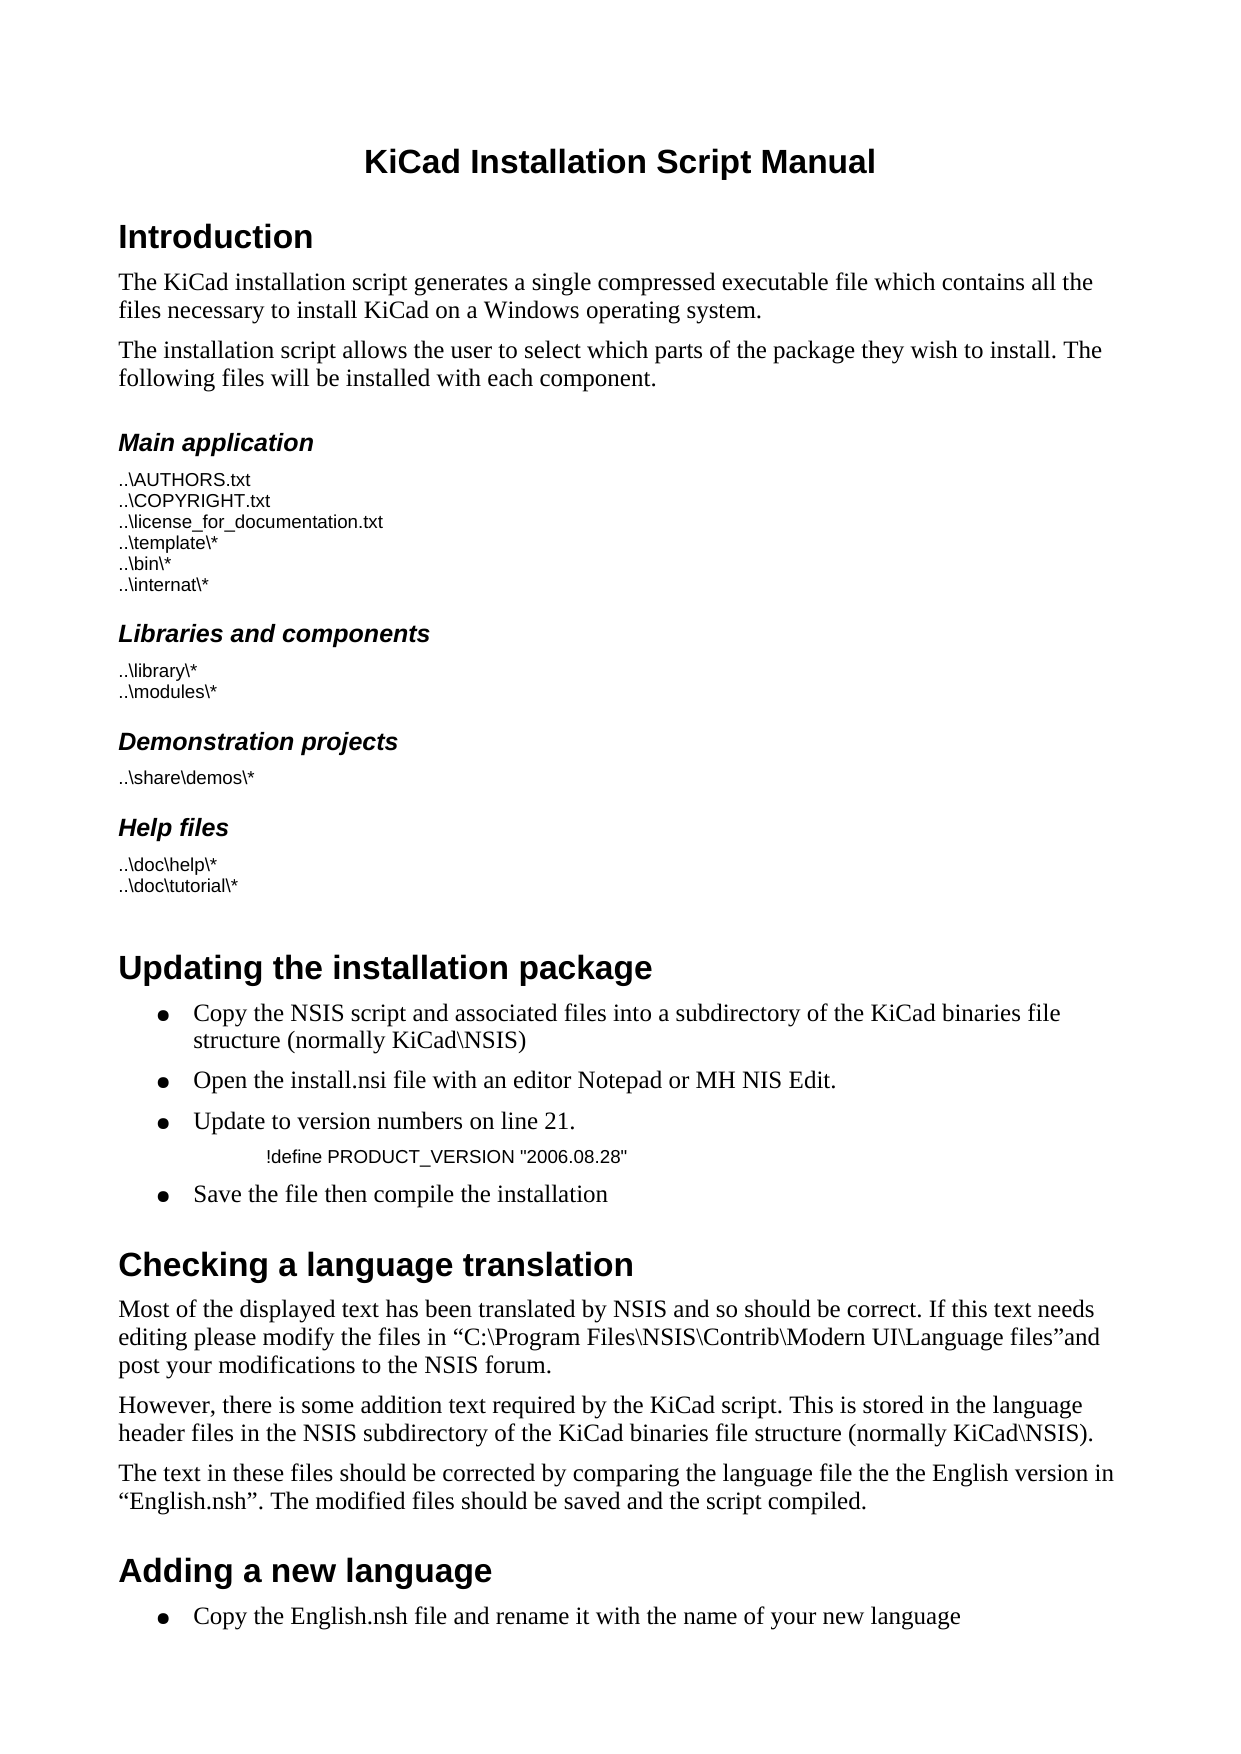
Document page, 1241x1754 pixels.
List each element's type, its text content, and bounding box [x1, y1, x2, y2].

text !define PRODUCT_VERSION "2006.08.28" [118, 1147, 1122, 1168]
text The installation script allows the user to select which parts of the package they wish to install. The following files will be installed with each component. [118, 336, 1122, 391]
subtitle Checking a language translation [118, 1246, 1122, 1283]
subtitle Updating the installation package [118, 949, 1122, 986]
subtitle KiCad Installation Script Manual [118, 143, 1122, 181]
text Most of the displayed text has been translated by NSIS and so should be correct. If this text needs editing please modify the files in “C:\Program Files\NSIS\Contrib\Modern UI\Language files”and post your modifications to the NSIS forum. [118, 1296, 1122, 1379]
text ..\AUTHORS.txt [118, 469, 1122, 490]
text ..\doc\help\* [118, 854, 1122, 875]
list Save the file then compile the installation [156, 1180, 1122, 1208]
text ..\modules\* [118, 681, 1122, 702]
text ..\COPYRIGHT.txt [118, 490, 1122, 511]
text The text in these files should be corrected by comparing the language file the the English version in “English.nsh”. The modified files should be saved and the script compiled. [118, 1459, 1122, 1514]
text However, there is some addition text required by the KiCad script. This is stored in the language header files in the NSIS subdirectory of the KiCad binaries file structure (normally KiCad\NSIS). [118, 1391, 1122, 1447]
list Copy the English.nsh file and rename it with the name of your new language [156, 1602, 1122, 1630]
text ..\license_for_documentation.txt [118, 511, 1122, 532]
subtitle Main application [118, 429, 1122, 457]
text ..\template\* [118, 532, 1122, 553]
subtitle Libraries and components [118, 620, 1122, 648]
subtitle Demonstration projects [118, 727, 1122, 755]
list Copy the NSIS script and associated files into a subdirectory of the KiCad binaries file structure (normally KiCad\NSIS) [156, 999, 1122, 1054]
subtitle Introduction [118, 218, 1122, 256]
subtitle Adding a new language [118, 1552, 1122, 1589]
text ..\bin\* [118, 553, 1122, 574]
text ..\share\demos\* [118, 768, 1122, 789]
list Open the install.nsi file with an editor Notepad or MH NIS Edit. [156, 1067, 1122, 1094]
list Update to version numbers on line 21. [156, 1107, 1122, 1134]
subtitle Help files [118, 814, 1122, 842]
text ..\library\* [118, 660, 1122, 681]
text The KiCad installation script generates a single compressed executable file which contains all the files necessary to install KiCad on a Windows operating system. [118, 268, 1122, 323]
text ..\internat\* [118, 574, 1122, 595]
text ..\doc\tutorial\* [118, 875, 1122, 896]
